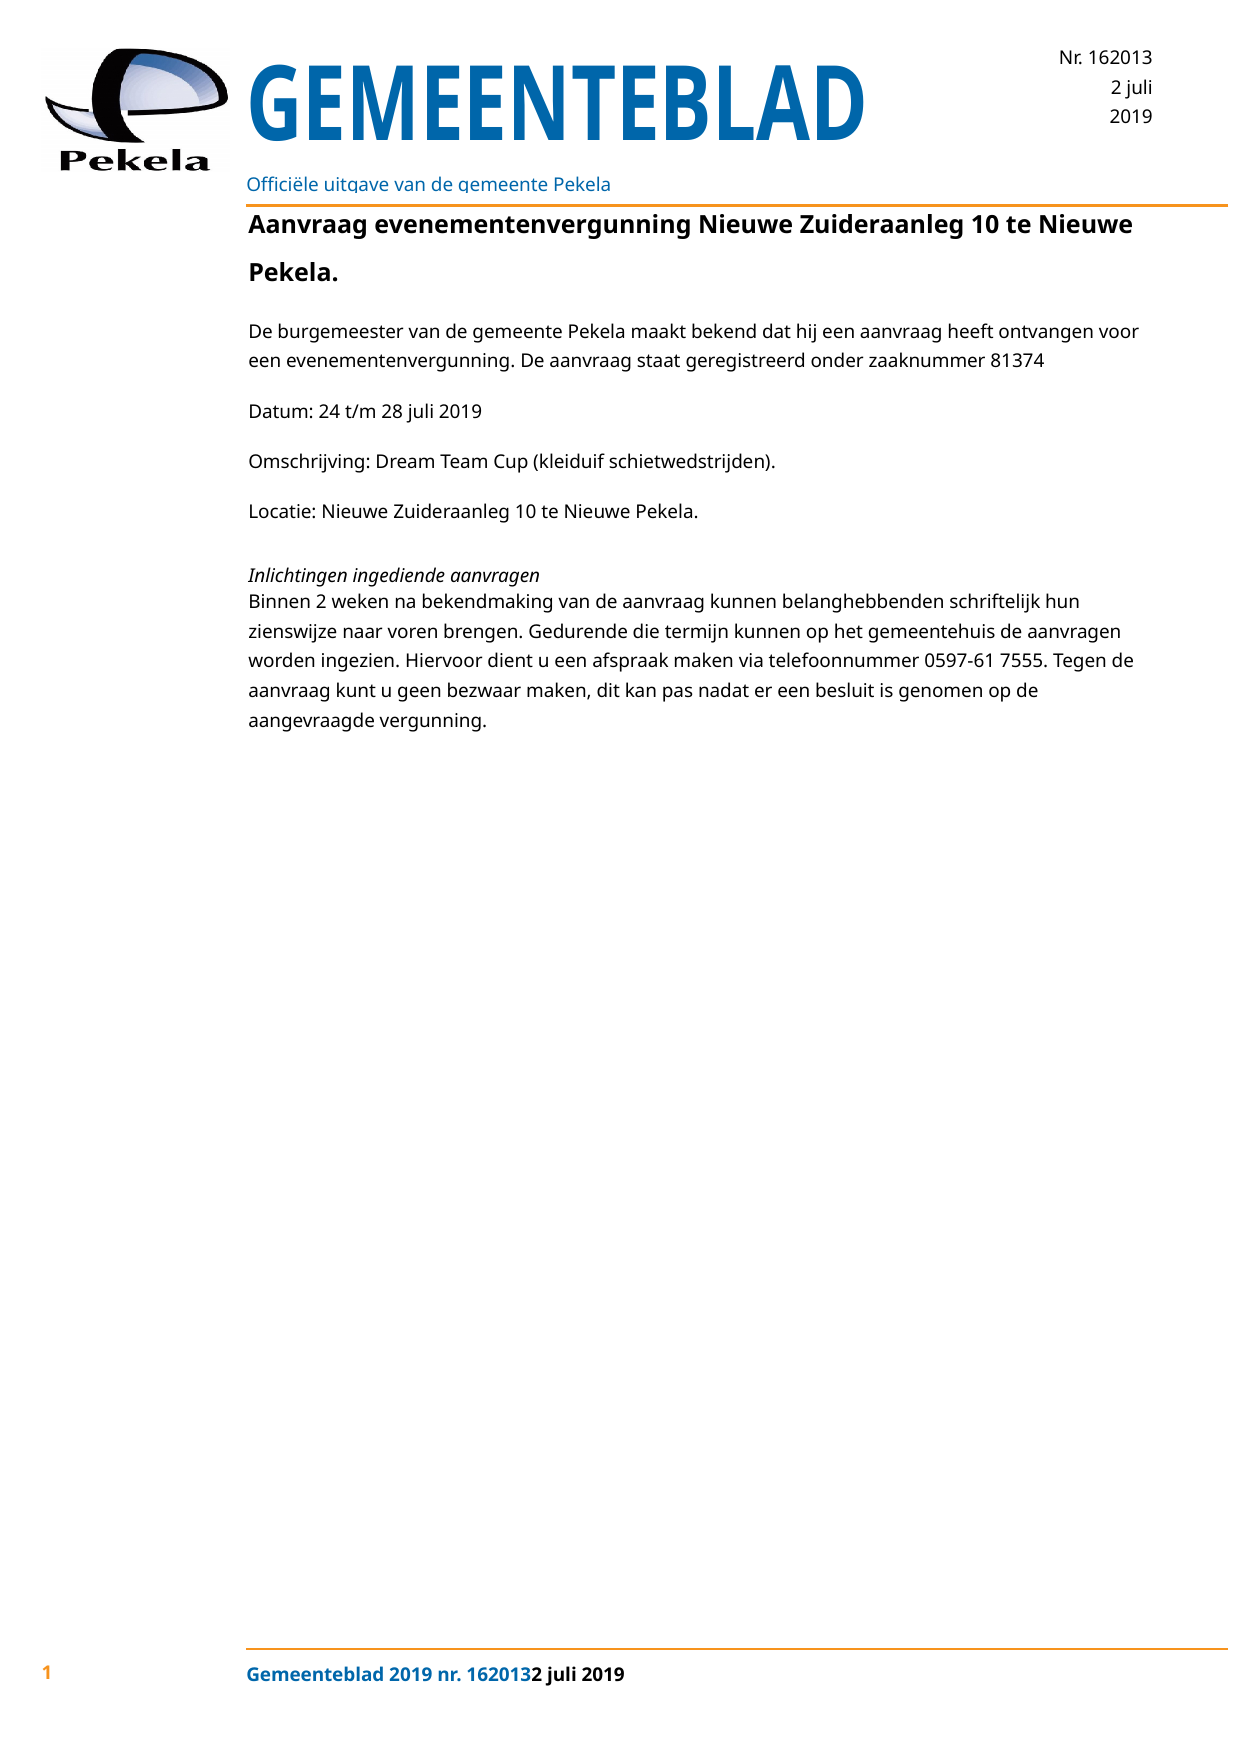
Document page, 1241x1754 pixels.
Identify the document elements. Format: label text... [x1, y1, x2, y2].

text Binnen 2 weken na bekendmaking van de aanvraag kunnen belanghebbenden schriftelijk hun zienswijze naar voren brengen. Gedurende die termijn kunnen op het gemeentehuis de aanvragen worden ingezien. Hiervoor dient u een afspraak maken via telefoonnummer 0597-61 7555. Tegen de aanvraag kunt u geen bezwaar maken, dit kan pas nadat er een besluit is genomen op de aangevraagde vergunning. [248, 588, 1152, 732]
text Locatie: Nieuwe Zuideraanleg 10 te Nieuwe Pekela. [248, 499, 1152, 524]
picture [41, 47, 231, 172]
text Omschrijving: Dream Team Cup (kleiduif schietwedstrijden). [248, 448, 1152, 474]
text Datum: 24 t/m 28 juli 2019 [248, 398, 1152, 424]
text De burgemeester van de gemeente Pekela maakt bekend dat hij een aanvraag heeft ontvangen voor een evenementenvergunning. De aanvraag staat geregistreerd onder zaaknummer 81374 [248, 318, 1152, 373]
text Aanvraag evenementenvergunning Nieuwe Zuideraanleg 10 te Nieuwe Pekela. [248, 207, 1152, 288]
text Inlichtingen ingediende aanvragen [248, 563, 1152, 588]
